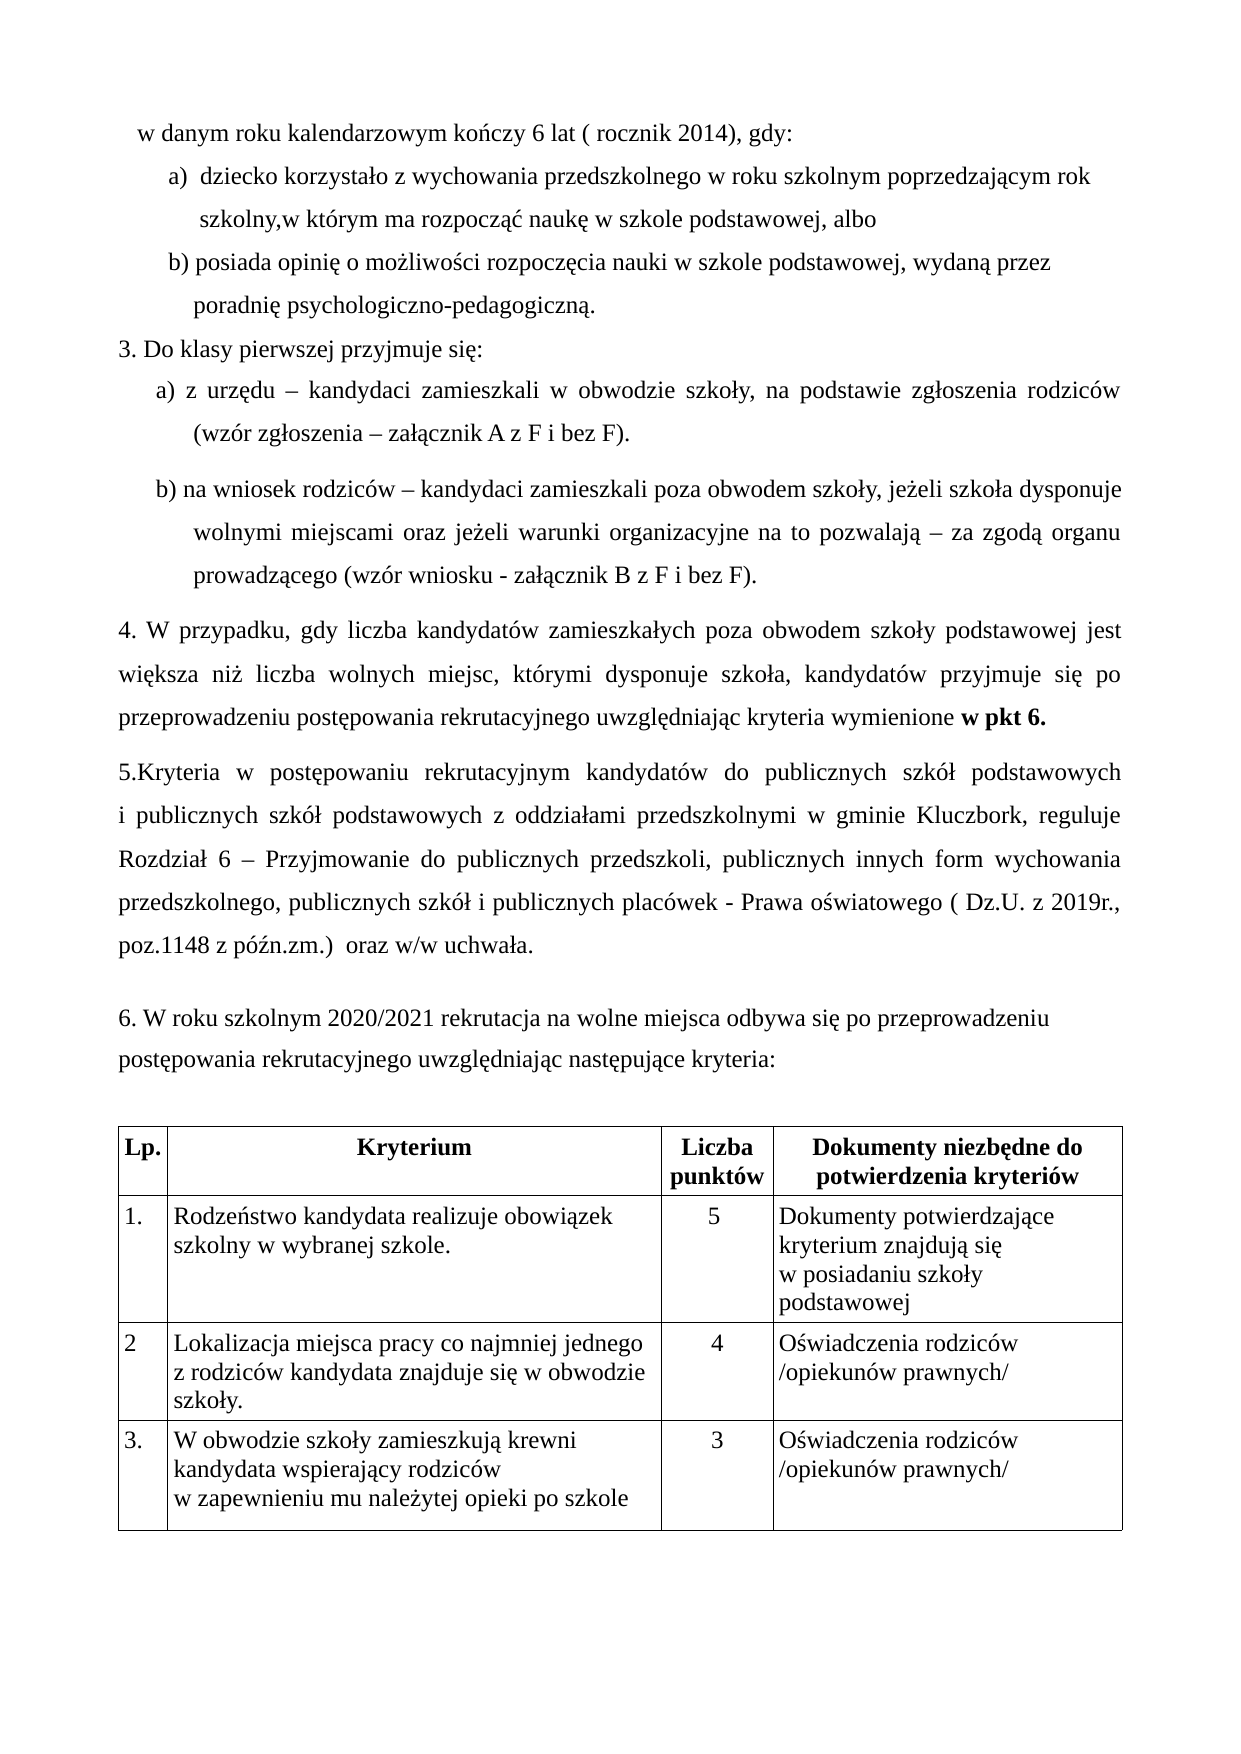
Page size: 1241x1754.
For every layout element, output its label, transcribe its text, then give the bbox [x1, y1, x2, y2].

table_cell 3 [662, 1421, 773, 1530]
text b) posiada opinię o możliwości rozpoczęcia nauki w szkole podstawowej, wydaną przez [118, 247, 1122, 276]
text 4. W przypadku, gdy liczba kandydatów zamieszkałych poza obwodem szkoły podstawowej jest większa niż liczba wolnych miejsc, którymi dysponuje szkoła, kandydatów przyjmuje się po przeprowadzeniu postępowania rekrutacyjnego uwzględniając kryteria wymienione w pkt 6. [118, 616, 1122, 731]
text postępowania rekrutacyjnego uwzględniając następujące kryteria: [118, 1044, 1122, 1073]
table_cell W obwodzie szkoły zamieszkują krewni kandydata wspierający rodziców w zapewnieniu mu należytej opieki po szkole [168, 1421, 661, 1530]
table_cell 2 [119, 1323, 167, 1420]
text 5.Kryteria w postępowaniu rekrutacyjnym kandydatów do publicznych szkół podstawowych i publicznych szkół podstawowych z oddziałami przedszkolnymi w gminie Kluczbork, reguluje Rozdział 6 – Przyjmowanie do publicznych przedszkoli, publicznych innych form wychowania przedszkolnego, publicznych szkół i publicznych placówek - Prawa oświatowego ( Dz.U. z 2019r., poz.1148 z późn.zm.) oraz w/w uchwała. [118, 757, 1122, 959]
text poradnię psychologiczno-pedagogiczną. [118, 291, 1122, 319]
table_header Kryterium [168, 1127, 661, 1195]
text 3. Do klasy pierwszej przyjmuje się: [118, 334, 1122, 362]
text 6. W roku szkolnym 2020/2021 rekrutacja na wolne miejsca odbywa się po przeprowadzeniu [118, 1003, 1122, 1031]
table_cell Lokalizacja miejsca pracy co najmniej jednego z rodziców kandydata znajduje się w obwodzie szkoły. [168, 1323, 661, 1420]
table_cell Rodzeństwo kandydata realizuje obowiązek szkolny w wybranej szkole. [168, 1196, 661, 1322]
table_cell Oświadczenia rodziców /opiekunów prawnych/ [774, 1323, 1122, 1420]
table_header Dokumenty niezbędne do potwierdzenia kryteriów [774, 1127, 1122, 1195]
text w danym roku kalendarzowym kończy 6 lat ( rocznik 2014), gdy: [118, 118, 1122, 147]
table_header Liczba punktów [662, 1127, 773, 1195]
table_cell 3. [119, 1421, 167, 1530]
text b) na wniosek rodziców – kandydaci zamieszkali poza obwodem szkoły, jeżeli szkoła dysponuje wolnymi miejscami oraz jeżeli warunki organizacyjne na to pozwalają – za zgodą organu prowadzącego (wzór wniosku - załącznik B z F i bez F). [156, 474, 1122, 589]
text a) z urzędu – kandydaci zamieszkali w obwodzie szkoły, na podstawie zgłoszenia rodziców (wzór zgłoszenia – załącznik A z F i bez F). [156, 375, 1122, 447]
table_cell 1. [119, 1196, 167, 1322]
table_cell 5 [662, 1196, 773, 1322]
table_cell Oświadczenia rodziców /opiekunów prawnych/ [774, 1421, 1122, 1530]
text a) dziecko korzystało z wychowania przedszkolnego w roku szkolnym poprzedzającym rok [118, 161, 1122, 190]
text szkolny,w którym ma rozpocząć naukę w szkole podstawowej, albo [118, 204, 1122, 233]
table_header Lp. [119, 1127, 167, 1195]
table_cell Dokumenty potwierdzające kryterium znajdują się w posiadaniu szkoły podstawowej [774, 1196, 1122, 1322]
table_cell 4 [662, 1323, 773, 1420]
